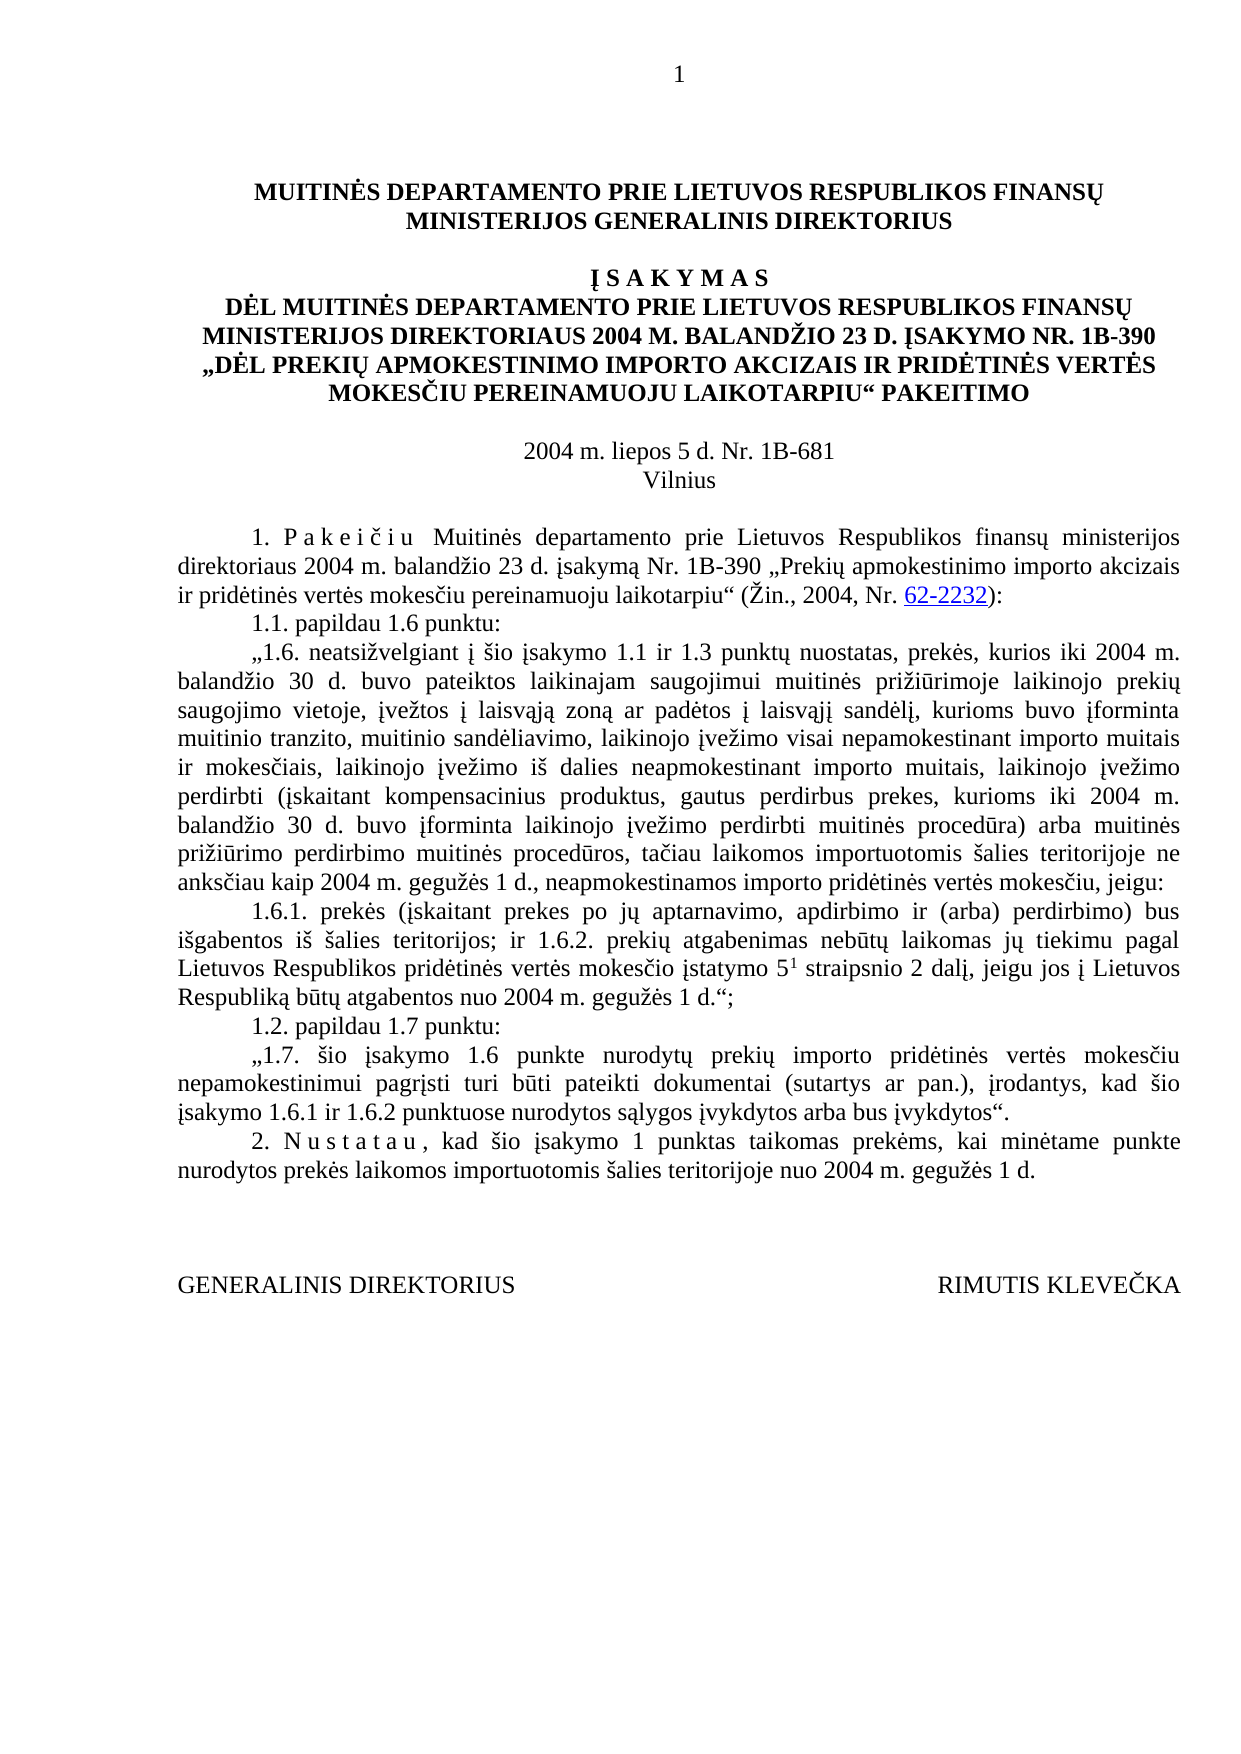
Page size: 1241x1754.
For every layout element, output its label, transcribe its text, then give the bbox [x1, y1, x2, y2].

text 1.6.1. prekės (įskaitant prekes po jų aptarnavimo, apdirbimo ir (arba) perdirbimo) bus išgabentos iš šalies teritorijos; ir 1.6.2. prekių atgabenimas nebūtų laikomas jų tiekimu pagal Lietuvos Respublikos pridėtinės vertės mokesčio įstatymo 51 straipsnio 2 dalį, jeigu jos į Lietuvos Respubliką būtų atgabentos nuo 2004 m. gegužės 1 d.“; [177, 896, 1181, 1011]
text 2004 m. liepos 5 d. Nr. 1B-681 [177, 436, 1181, 465]
text 1. Pakeičiu Muitinės departamento prie Lietuvos Respublikos finansų ministerijos direktoriaus 2004 m. balandžio 23 d. įsakymą Nr. 1B-390 „Prekių apmokestinimo importo akcizais ir pridėtinės vertės mokesčiu pereinamuoju laikotarpiu“ (Žin., 2004, Nr. 62-2232): [177, 522, 1181, 608]
text 1.1. papildau 1.6 punktu: [177, 608, 1181, 637]
text Į S A K Y M A S [177, 263, 1181, 292]
text MUITINĖS DEPARTAMENTO PRIE LIETUVOS RESPUBLIKOS FINANSŲ MINISTERIJOS GENERALINIS DIREKTORIUS [177, 177, 1181, 235]
text 2. Nustatau, kad šio įsakymo 1 punktas taikomas prekėms, kai minėtame punkte nurodytos prekės laikomos importuotomis šalies teritorijoje nuo 2004 m. gegužės 1 d. [177, 1126, 1181, 1183]
text „1.7. šio įsakymo 1.6 punkte nurodytų prekių importo pridėtinės vertės mokesčiu nepamokestinimui pagrįsti turi būti pateikti dokumentai (sutartys ar pan.), įrodantys, kad šio įsakymo 1.6.1 ir 1.6.2 punktuose nurodytos sąlygos įvykdytos arba bus įvykdytos“. [177, 1040, 1181, 1126]
text 1.2. papildau 1.7 punktu: [177, 1011, 1181, 1040]
text Vilnius [177, 465, 1181, 493]
text DĖL MUITINĖS DEPARTAMENTO PRIE LIETUVOS RESPUBLIKOS FINANSŲ MINISTERIJOS DIREKTORIAUS 2004 M. BALANDŽIO 23 D. ĮSAKYMO NR. 1B-390 „DĖL PREKIŲ APMOKESTINIMO IMPORTO AKCIZAIS IR PRIDĖTINĖS VERTĖS MOKESČIU PEREINAMUOJU LAIKOTARPIU“ PAKEITIMO [177, 292, 1181, 407]
text Generalinis direktorius Rimutis Klevečka [177, 1270, 1181, 1298]
text „1.6. neatsižvelgiant į šio įsakymo 1.1 ir 1.3 punktų nuostatas, prekės, kurios iki 2004 m. balandžio 30 d. buvo pateiktos laikinajam saugojimui muitinės prižiūrimoje laikinojo prekių saugojimo vietoje, įvežtos į laisvąją zoną ar padėtos į laisvąjį sandėlį, kurioms buvo įforminta muitinio tranzito, muitinio sandėliavimo, laikinojo įvežimo visai nepamokestinant importo muitais ir mokesčiais, laikinojo įvežimo iš dalies neapmokestinant importo muitais, laikinojo įvežimo perdirbti (įskaitant kompensacinius produktus, gautus perdirbus prekes, kurioms iki 2004 m. balandžio 30 d. buvo įforminta laikinojo įvežimo perdirbti muitinės procedūra) arba muitinės prižiūrimo perdirbimo muitinės procedūros, tačiau laikomos importuotomis šalies teritorijoje ne anksčiau kaip 2004 m. gegužės 1 d., neapmokestinamos importo pridėtinės vertės mokesčiu, jeigu: [177, 637, 1181, 896]
